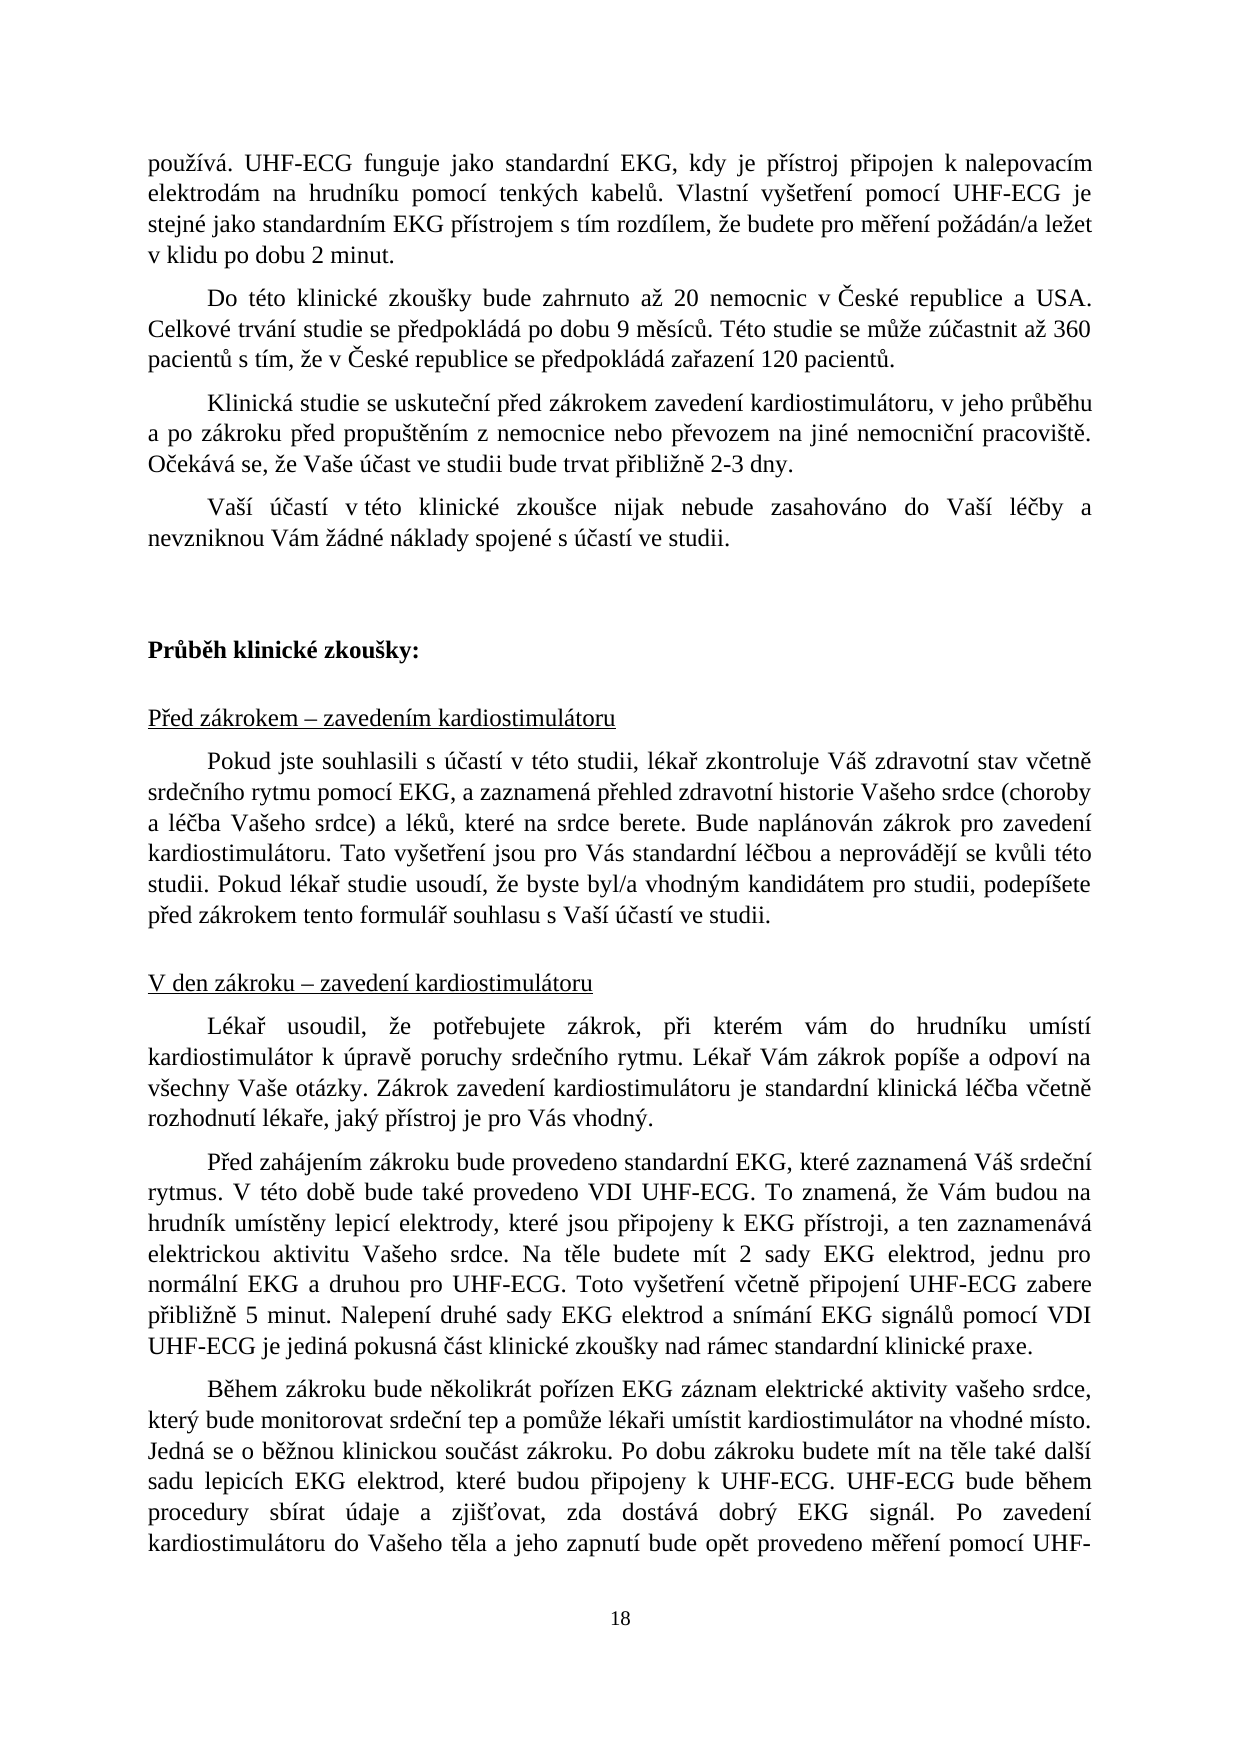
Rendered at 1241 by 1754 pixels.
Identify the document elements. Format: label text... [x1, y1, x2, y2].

text Před zákrokem – zavedením kardiostimulátoru [148, 703, 1092, 732]
text Během zákroku bude několikrát pořízen EKG záznam elektrické aktivity vašeho srdce, který bude monitorovat srdeční tep a pomůže lékaři umístit kardiostimulátor na vhodné místo. Jedná se o běžnou klinickou součást zákroku. Po dobu zákroku budete mít na těle také další sadu lepicích EKG elektrod, které budou připojeny k UHF-ECG. UHF-ECG bude během procedury sbírat údaje a zjišťovat, zda dostává dobrý EKG signál. Po zavedení kardiostimulátoru do Vašeho těla a jeho zapnutí bude opět provedeno měření pomocí UHF- [148, 1374, 1092, 1557]
text Lékař usoudil, že potřebujete zákrok, při kterém vám do hrudníku umístí kardiostimulátor k úpravě poruchy srdečního rytmu. Lékař Vám zákrok popíše a odpoví na všechny Vaše otázky. Zákrok zavedení kardiostimulátoru je standardní klinická léčba včetně rozhodnutí lékaře, jaký přístroj je pro Vás vhodný. [148, 1011, 1092, 1132]
text V den zákroku – zavedení kardiostimulátoru [148, 968, 1092, 997]
text používá. UHF-ECG funguje jako standardní EKG, kdy je přístroj připojen k nalepovacím elektrodám na hrudníku pomocí tenkých kabelů. Vlastní vyšetření pomocí UHF-ECG je stejné jako standardním EKG přístrojem s tím rozdílem, že budete pro měření požádán/a ležet v klidu po dobu 2 minut. [148, 148, 1092, 269]
text Průběh klinické zkoušky: [148, 635, 1092, 663]
text Do této klinické zkoušky bude zahrnuto až 20 nemocnic v České republice a USA. Celkové trvání studie se předpokládá po dobu 9 měsíců. Této studie se může zúčastnit až 360 pacientů s tím, že v České republice se předpokládá zařazení 120 pacientů. [148, 283, 1092, 373]
text Pokud jste souhlasili s účastí v této studii, lékař zkontroluje Váš zdravotní stav včetně srdečního rytmu pomocí EKG, a zaznamená přehled zdravotní historie Vašeho srdce (choroby a léčba Vašeho srdce) a léků, které na srdce berete. Bude naplánován zákrok pro zavedení kardiostimulátoru. Tato vyšetření jsou pro Vás standardní léčbou a neprovádějí se kvůli této studii. Pokud lékař studie usoudí, že byste byl/a vhodným kandidátem pro studii, podepíšete před zákrokem tento formulář souhlasu s Vaší účastí ve studii. [148, 746, 1092, 928]
text Klinická studie se uskuteční před zákrokem zavedení kardiostimulátoru, v jeho průběhu a po zákroku před propuštěním z nemocnice nebo převozem na jiné nemocniční pracoviště. Očekává se, že Vaše účast ve studii bude trvat přibližně 2-3 dny. [148, 388, 1092, 478]
text Vaší účastí v této klinické zkoušce nijak nebude zasahováno do Vaší léčby a nevzniknou Vám žádné náklady spojené s účastí ve studii. [148, 492, 1092, 552]
text Před zahájením zákroku bude provedeno standardní EKG, které zaznamená Váš srdeční rytmus. V této době bude také provedeno VDI UHF-ECG. To znamená, že Vám budou na hrudník umístěny lepicí elektrody, které jsou připojeny k EKG přístroji, a ten zaznamenává elektrickou aktivitu Vašeho srdce. Na těle budete mít 2 sady EKG elektrod, jednu pro normální EKG a druhou pro UHF-ECG. Toto vyšetření včetně připojení UHF-ECG zabere přibližně 5 minut. Nalepení druhé sady EKG elektrod a snímání EKG signálů pomocí VDI UHF-ECG je jediná pokusná část klinické zkoušky nad rámec standardní klinické praxe. [148, 1147, 1092, 1360]
